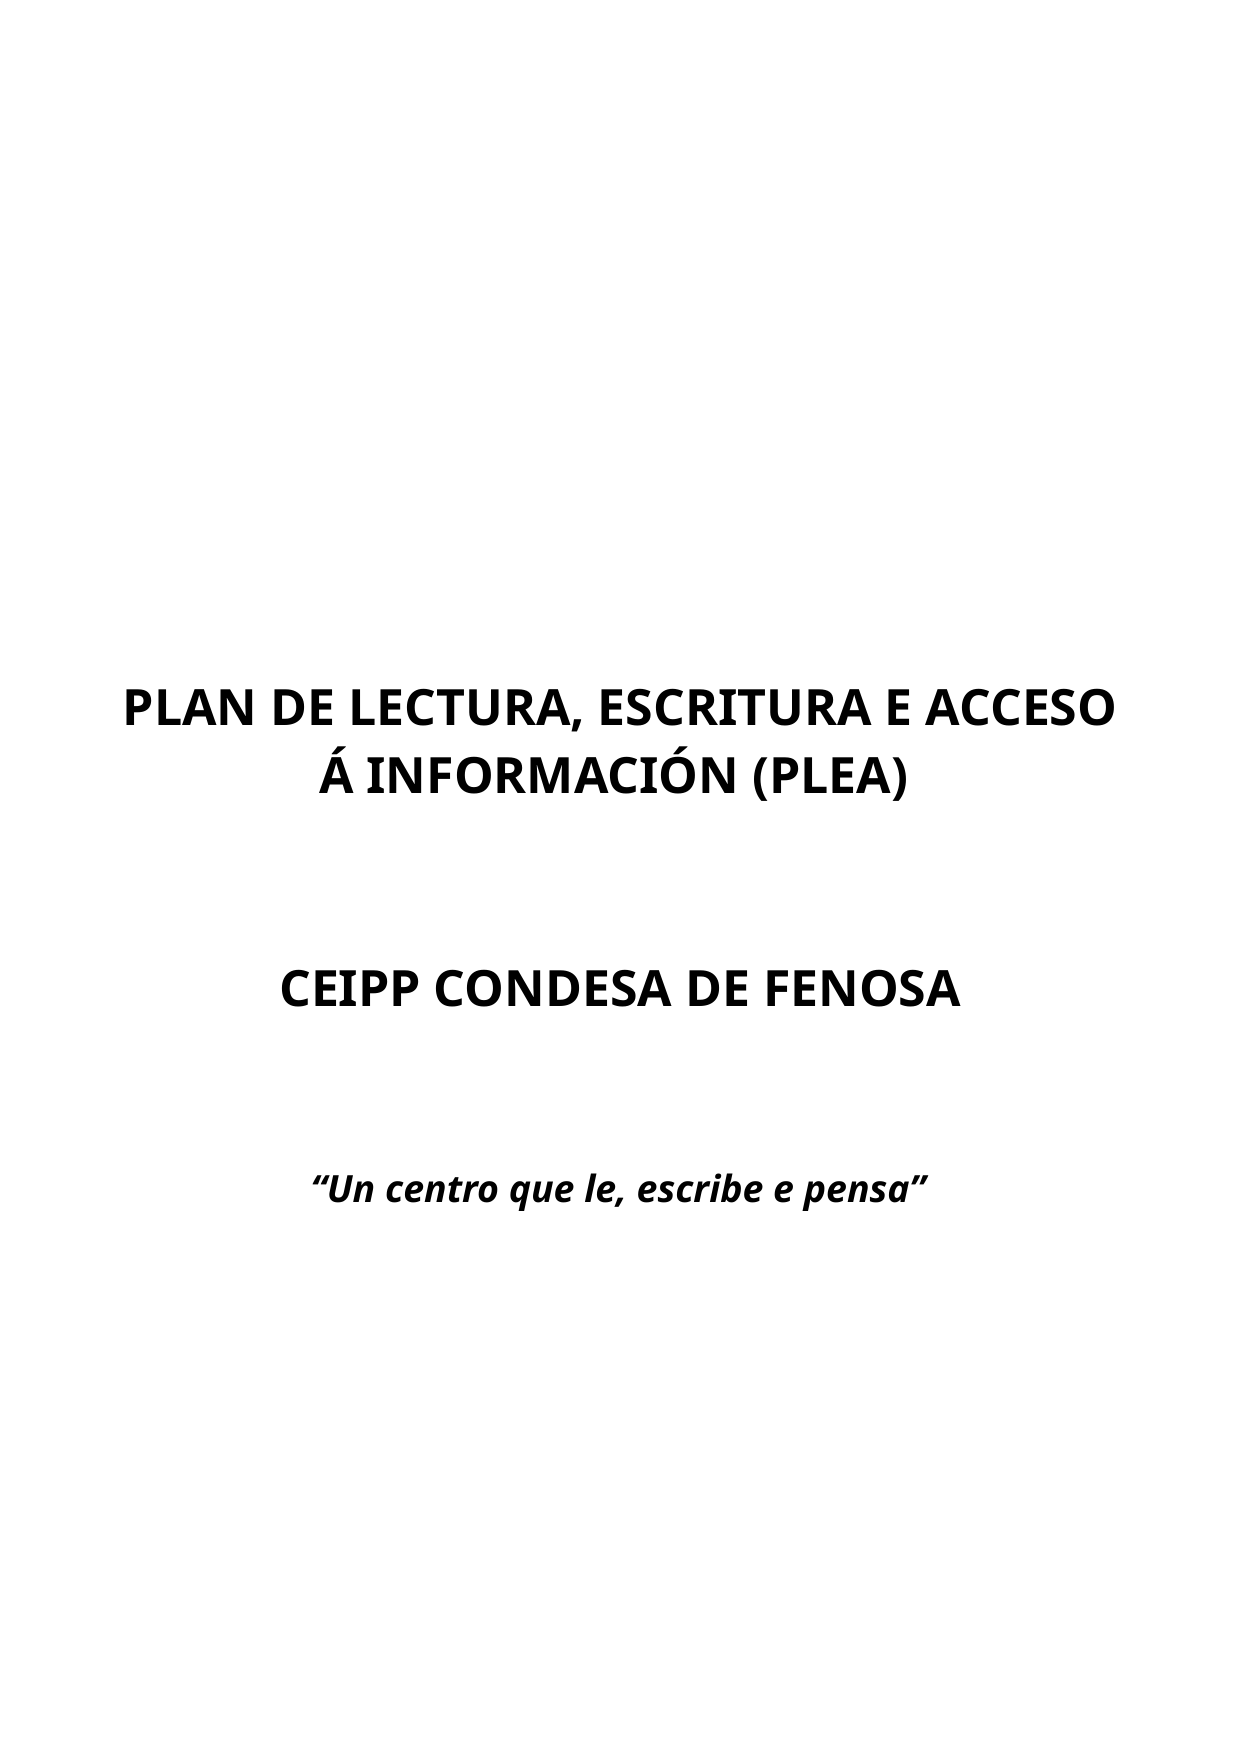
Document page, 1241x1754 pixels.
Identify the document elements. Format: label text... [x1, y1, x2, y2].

subtitle CEIPP CONDESA DE FENOSA [118, 953, 1122, 1021]
subtitle PLAN DE LECTURA, ESCRITURA E ACCESO Á INFORMACIÓN (PLEA) [118, 672, 1122, 808]
subtitle “Un centro que le, escribe e pensa” [118, 1162, 1122, 1213]
